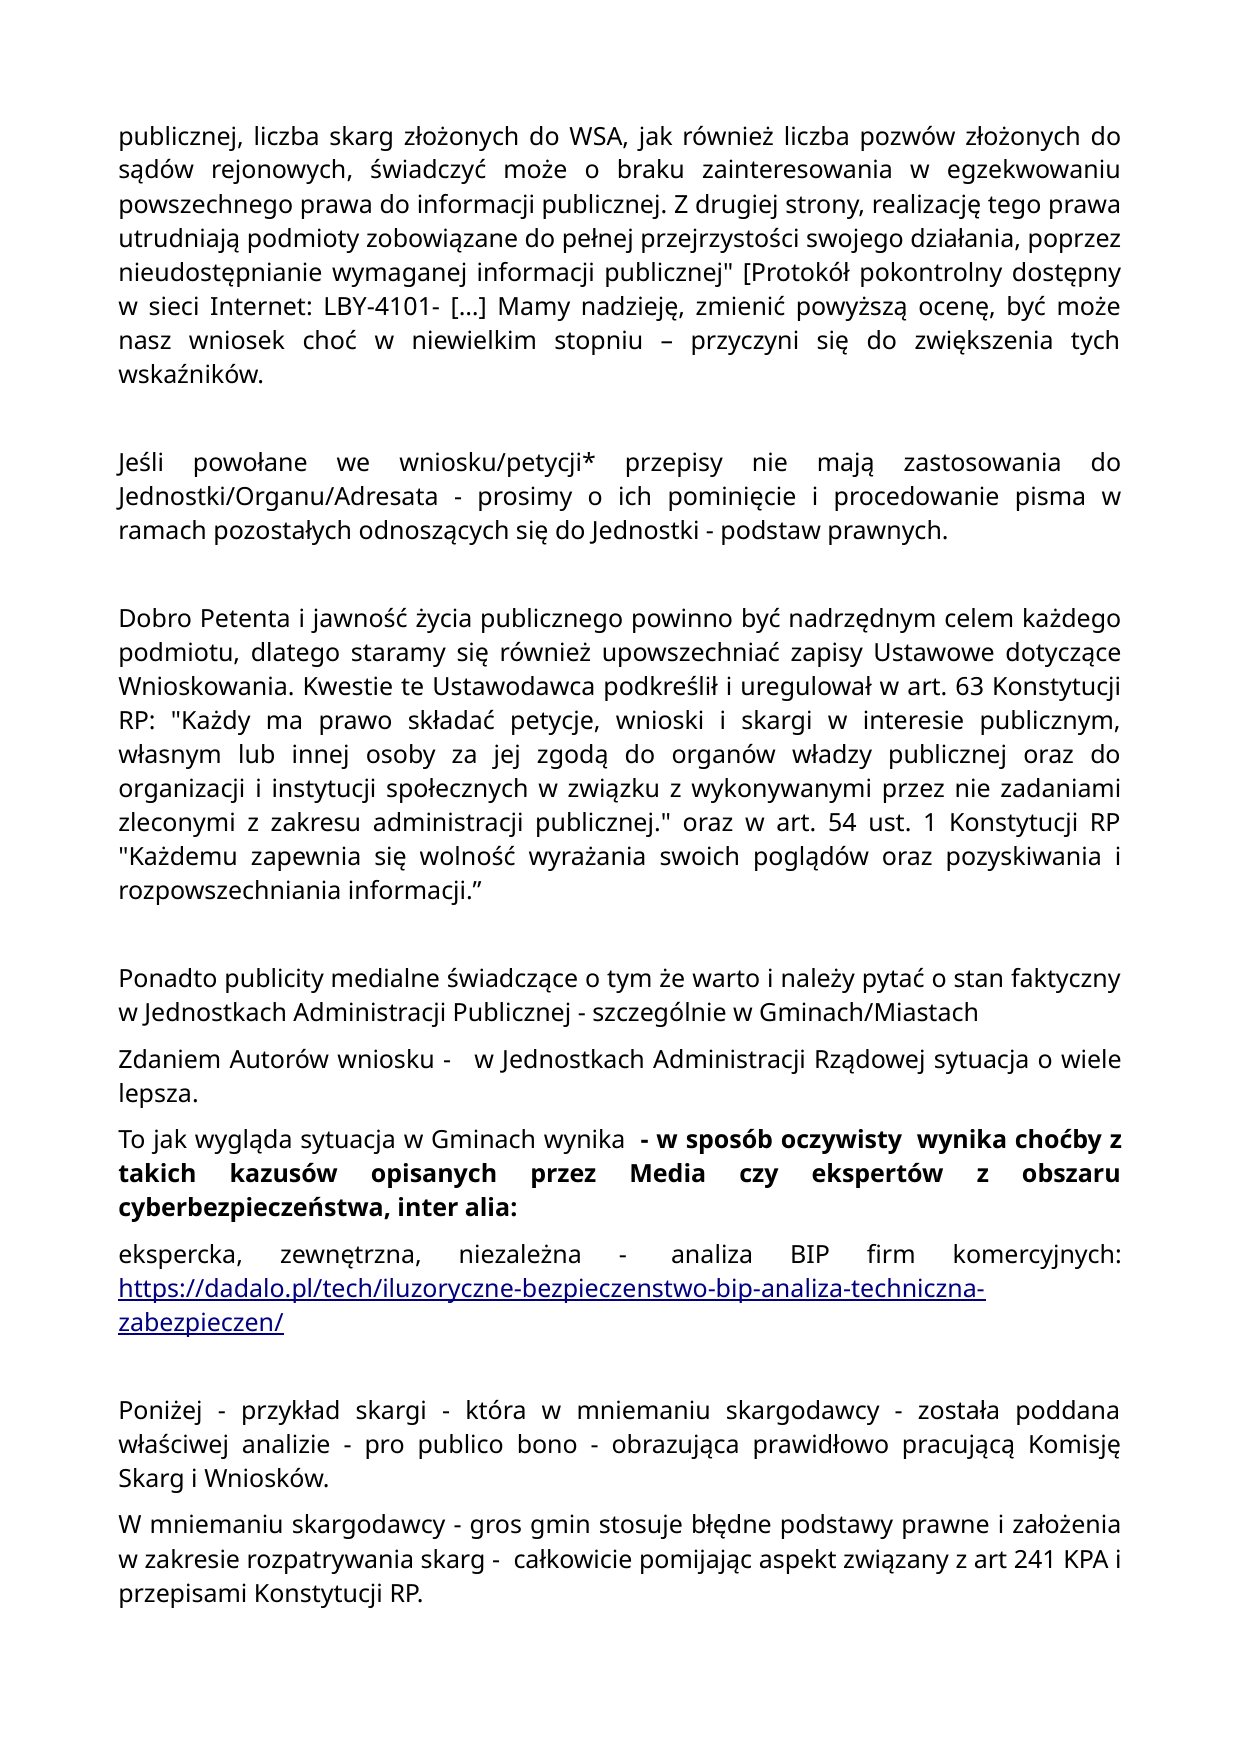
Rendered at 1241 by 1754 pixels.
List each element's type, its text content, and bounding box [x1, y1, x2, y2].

text Ponadto publicity medialne świadczące o tym że warto i należy pytać o stan faktyczny w Jednostkach Administracji Publicznej - szczególnie w Gminach/Miastach [118, 961, 1122, 1029]
text W mniemaniu skargodawcy - gros gmin stosuje błędne podstawy prawne i założenia w zakresie rozpatrywania skarg - całkowicie pomijając aspekt związany z art 241 KPA i przepisami Konstytucji RP. [118, 1507, 1122, 1609]
text Dobro Petenta i jawność życia publicznego powinno być nadrzędnym celem każdego podmiotu, dlatego staramy się również upowszechniać zapisy Ustawowe dotyczące Wnioskowania. Kwestie te Ustawodawca podkreślił i uregulował w art. 63 Konstytucji RP: "Każdy ma prawo składać petycje, wnioski i skargi w interesie publicznym, własnym lub innej osoby za jej zgodą do organów władzy publicznej oraz do organizacji i instytucji społecznych w związku z wykonywanymi przez nie zadaniami zleconymi z zakresu administracji publicznej." oraz w art. 54 ust. 1 Konstytucji RP "Każdemu zapewnia się wolność wyrażania swoich poglądów oraz pozyskiwania i rozpowszechniania informacji.” [118, 600, 1122, 907]
text Jeśli powołane we wniosku/petycji* przepisy nie mają zastosowania do Jednostki/Organu/Adresata - prosimy o ich pominięcie i procedowanie pisma w ramach pozostałych odnoszących się do Jednostki - podstaw prawnych. [118, 444, 1122, 547]
text Zdaniem Autorów wniosku - w Jednostkach Administracji Rządowej sytuacja o wiele lepsza. [118, 1041, 1122, 1109]
text Poniżej - przykład skargi - która w mniemaniu skargodawcy - została poddana właściwej analizie - pro publico bono - obrazująca prawidłowo pracującą Komisję Skarg i Wniosków. [118, 1392, 1122, 1495]
text ekspercka, zewnętrzna, niezależna - analiza BIP firm komercyjnych: https://dadalo.pl/tech/iluzoryczne-bezpieczenstwo-bip-analiza-techniczna-zabezpieczen/ [118, 1237, 1122, 1339]
text publicznej, liczba skarg złożonych do WSA, jak również liczba pozwów złożonych do sądów rejonowych, świadczyć może o braku zainteresowania w egzekwowaniu powszechnego prawa do informacji publicznej. Z drugiej strony, realizację tego prawa utrudniają podmioty zobowiązane do pełnej przejrzystości swojego działania, poprzez nieudostępnianie wymaganej informacji publicznej" [Protokół pokontrolny dostępny w sieci Internet: LBY-4101- […] Mamy nadzieję, zmienić powyższą ocenę, być może nasz wniosek choć w niewielkim stopniu – przyczyni się do zwiększenia tych wskaźników. [118, 118, 1122, 391]
text To jak wygląda sytuacja w Gminach wynika - w sposób oczywisty wynika choćby z takich kazusów opisanych przez Media czy ekspertów z obszaru cyberbezpieczeństwa, inter alia: [118, 1122, 1122, 1224]
